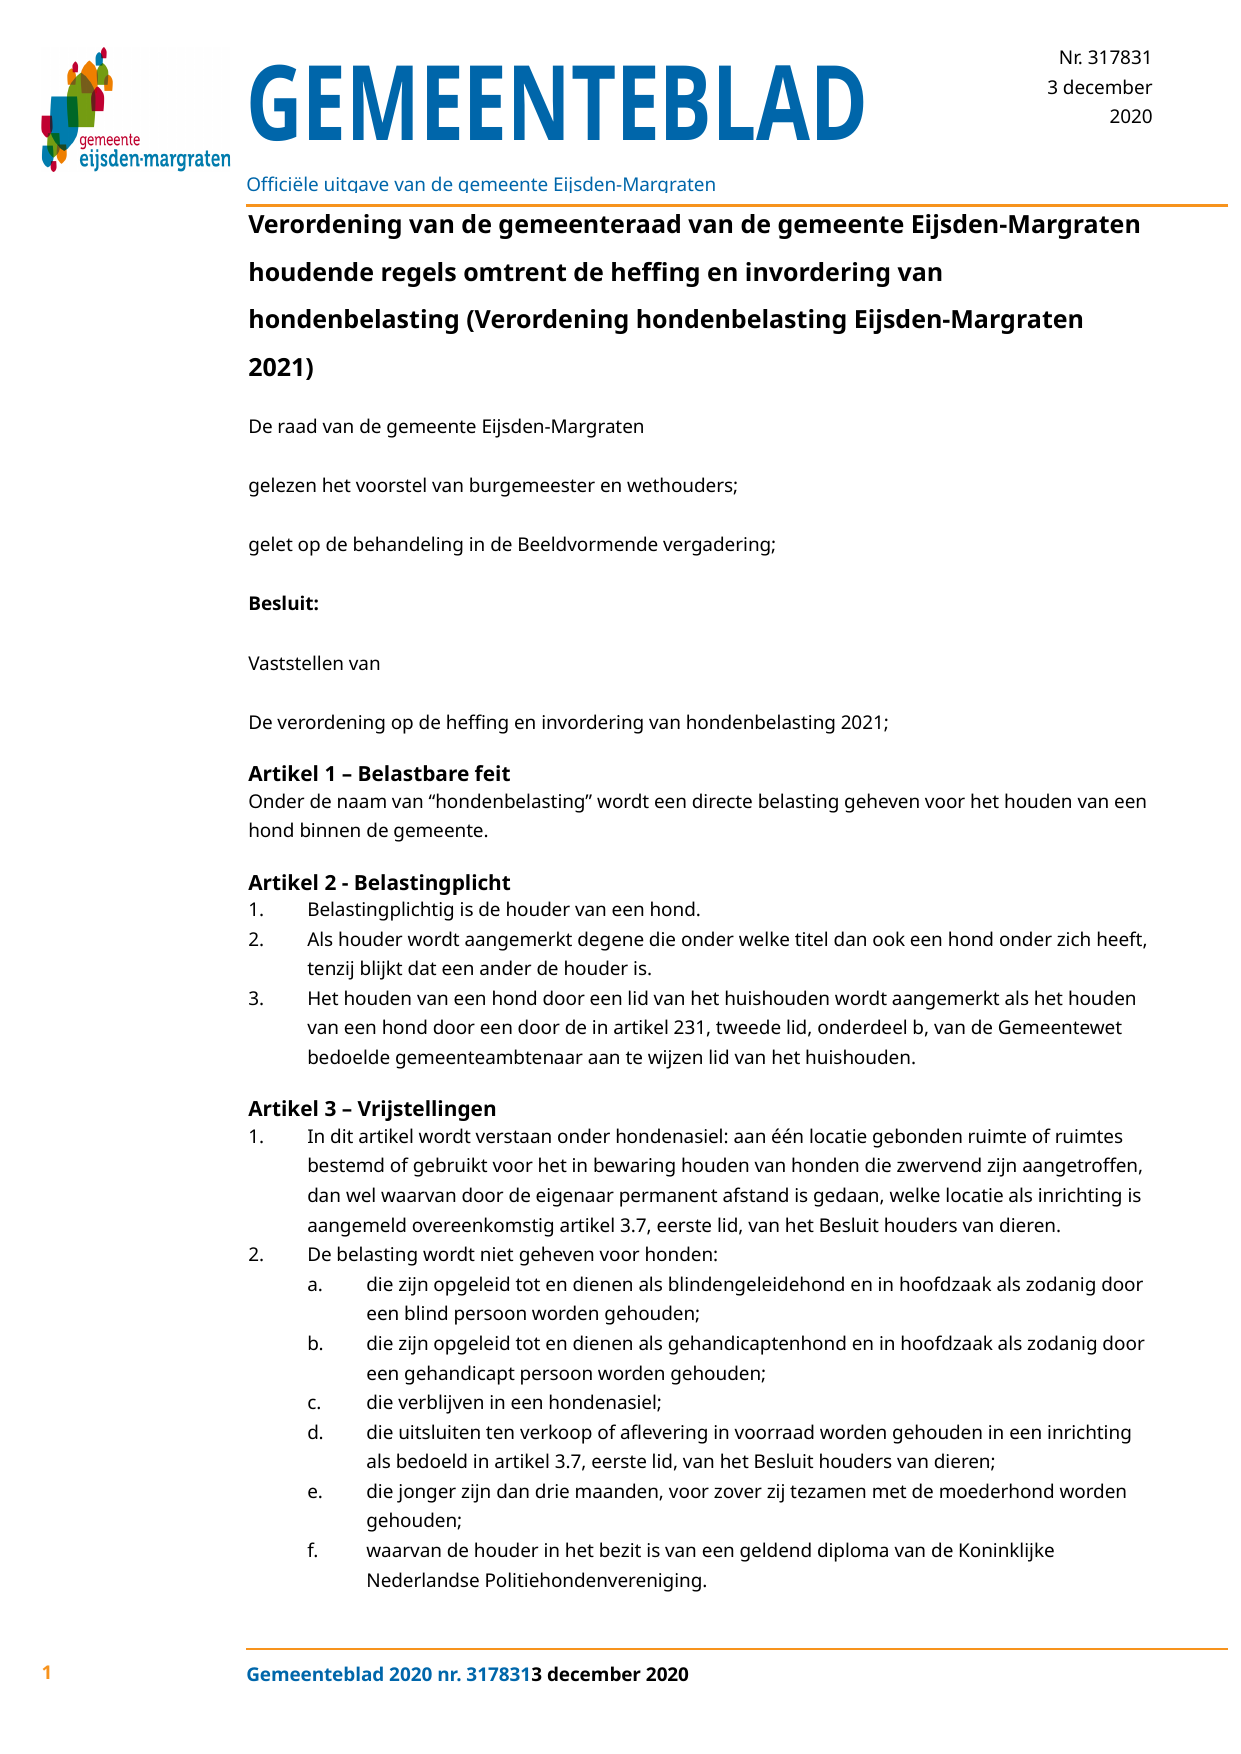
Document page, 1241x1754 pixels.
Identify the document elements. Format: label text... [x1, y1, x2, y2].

list Belastingplichtig is de houder van een hond. [248, 896, 1152, 922]
list die zijn opgeleid tot en dienen als gehandicaptenhond en in hoofdzaak als zodanig door een gehandicapt persoon worden gehouden; [307, 1330, 1152, 1385]
list die zijn opgeleid tot en dienen als blindengeleidehond en in hoofdzaak als zodanig door een blind persoon worden gehouden; [307, 1271, 1152, 1326]
list In dit artikel wordt verstaan onder hondenasiel: aan één locatie gebonden ruimte of ruimtes bestemd of gebruikt voor het in bewaring houden van honden die zwervend zijn aangetroffen, dan wel waarvan door de eigenaar permanent afstand is gedaan, welke locatie als inrichting is aangemeld overeenkomstig artikel 3.7, eerste lid, van het Besluit houders van dieren. [248, 1123, 1152, 1237]
list Als houder wordt aangemerkt degene die onder welke titel dan ook een hond onder zich heeft, tenzij blijkt dat een ander de houder is. [248, 926, 1152, 981]
list die jonger zijn dan drie maanden, voor zover zij tezamen met de moederhond worden gehouden; [307, 1478, 1152, 1533]
text Verordening van de gemeenteraad van de gemeente Eijsden-Margraten houdende regels omtrent de heffing en invordering van hondenbelasting (Verordening hondenbelasting Eijsden-Margraten 2021) [248, 207, 1152, 384]
list Het houden van een hond door een lid van het huishouden wordt aangemerkt als het houden van een hond door een door de in artikel 231, tweede lid, onderdeel b, van de Gemeentewet bedoelde gemeenteambtenaar aan te wijzen lid van het huishouden. [248, 985, 1152, 1070]
list waarvan de houder in het bezit is van een geldend diploma van de Koninklijke Nederlandse Politiehondenvereniging. [307, 1537, 1152, 1592]
list die verblijven in een hondenasiel; [307, 1389, 1152, 1415]
text Artikel 1 – Belastbare feit [248, 759, 1152, 788]
picture [41, 47, 231, 172]
text gelezen het voorstel van burgemeester en wethouders; [248, 472, 1152, 498]
list die uitsluiten ten verkoop of aflevering in voorraad worden gehouden in een inrichting als bedoeld in artikel 3.7, eerste lid, van het Besluit houders van dieren; [307, 1419, 1152, 1474]
list De belasting wordt niet geheven voor honden: [248, 1241, 1152, 1267]
text De raad van de gemeente Eijsden-Margraten [248, 413, 1152, 439]
text Artikel 3 – Vrijstellingen [248, 1094, 1152, 1123]
text Besluit: [248, 591, 1152, 616]
text Onder de naam van “hondenbelasting” wordt een directe belasting geheven voor het houden van een hond binnen de gemeente. [248, 788, 1152, 843]
text gelet op de behandeling in de Beeldvormende vergadering; [248, 531, 1152, 557]
text Artikel 2 - Belastingplicht [248, 868, 1152, 896]
text De verordening op de heffing en invordering van hondenbelasting 2021; [248, 709, 1152, 735]
text Vaststellen van [248, 650, 1152, 676]
